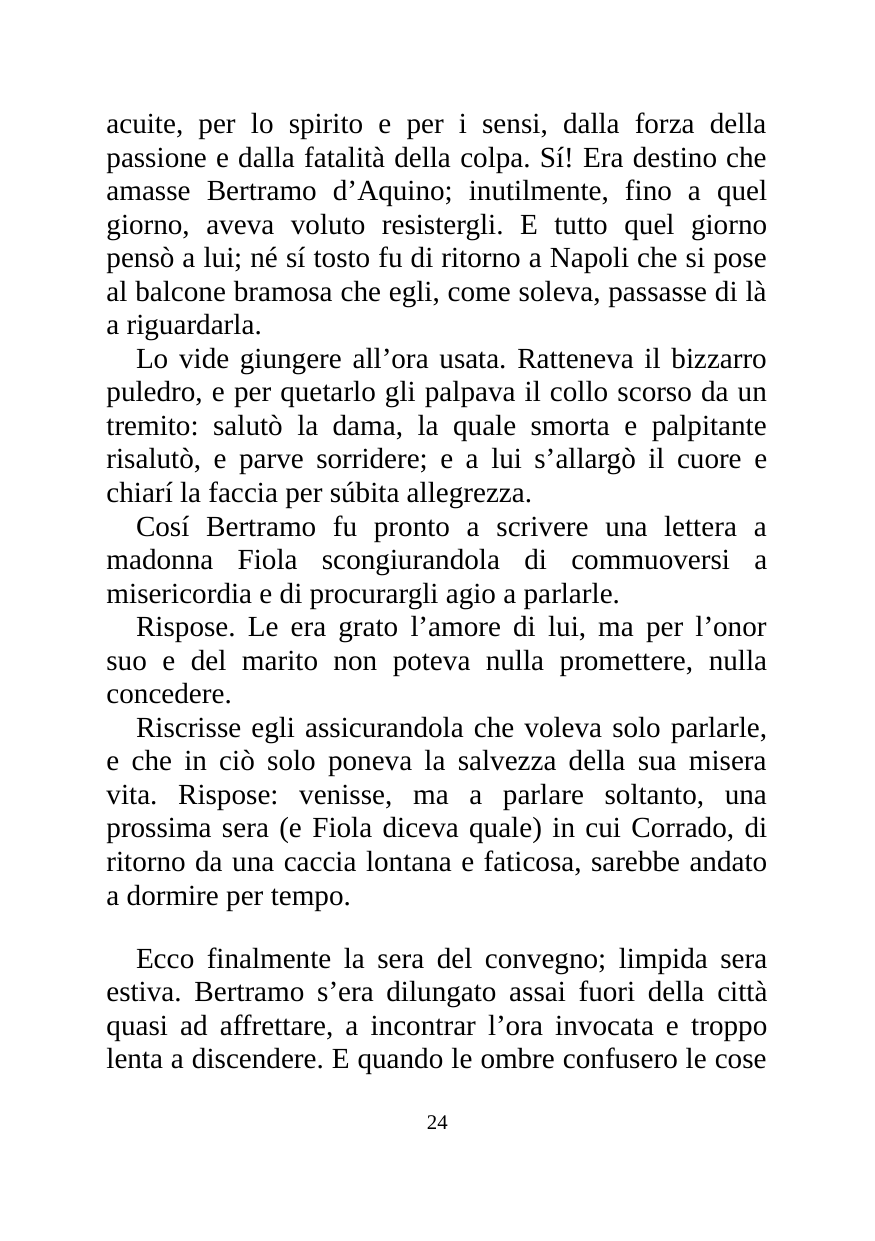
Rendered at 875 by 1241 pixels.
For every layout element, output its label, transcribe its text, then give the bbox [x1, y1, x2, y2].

text Riscrisse egli assicurandola che voleva solo parlarle, e che in ciò solo poneva la salvezza della sua misera vita. Rispose: venisse, ma a parlare soltanto, una prossima sera (e Fiola diceva quale) in cui Corrado, di ritorno da una caccia lontana e faticosa, sarebbe andato a dormire per tempo. [106, 710, 768, 911]
text Rispose. Le era grato l’amore di lui, ma per l’onor suo e del marito non poteva nulla promettere, nulla concedere. [106, 609, 768, 710]
text Lo vide giungere all’ora usata. Ratteneva il bizzarro puledro, e per quetarlo gli palpava il collo scorso da un tremito: salutò la dama, la quale smorta e palpitante risalutò, e parve sorridere; e a lui s’allargò il cuore e chiarí la faccia per súbita allegrezza. [106, 341, 768, 509]
text acuite, per lo spirito e per i sensi, dalla forza della passione e dalla fatalità della colpa. Sí! Era destino che amasse Bertramo d’Aquino; inutilmente, fino a quel giorno, aveva voluto resistergli. E tutto quel giorno pensò a lui; né sí tosto fu di ritorno a Napoli che si pose al balcone bramosa che egli, come soleva, passasse di là a riguardarla. [106, 106, 768, 341]
text Cosí Bertramo fu pronto a scrivere una lettera a madonna Fiola scongiurandola di commuoversi a misericordia e di procurargli agio a parlarle. [106, 509, 768, 609]
text Ecco finalmente la sera del convegno; limpida sera estiva. Bertramo s’era dilungato assai fuori della città quasi ad affrettare, a incontrar l’ora invocata e troppo lenta a discendere. E quando le ombre confusero le cose [106, 941, 768, 1075]
